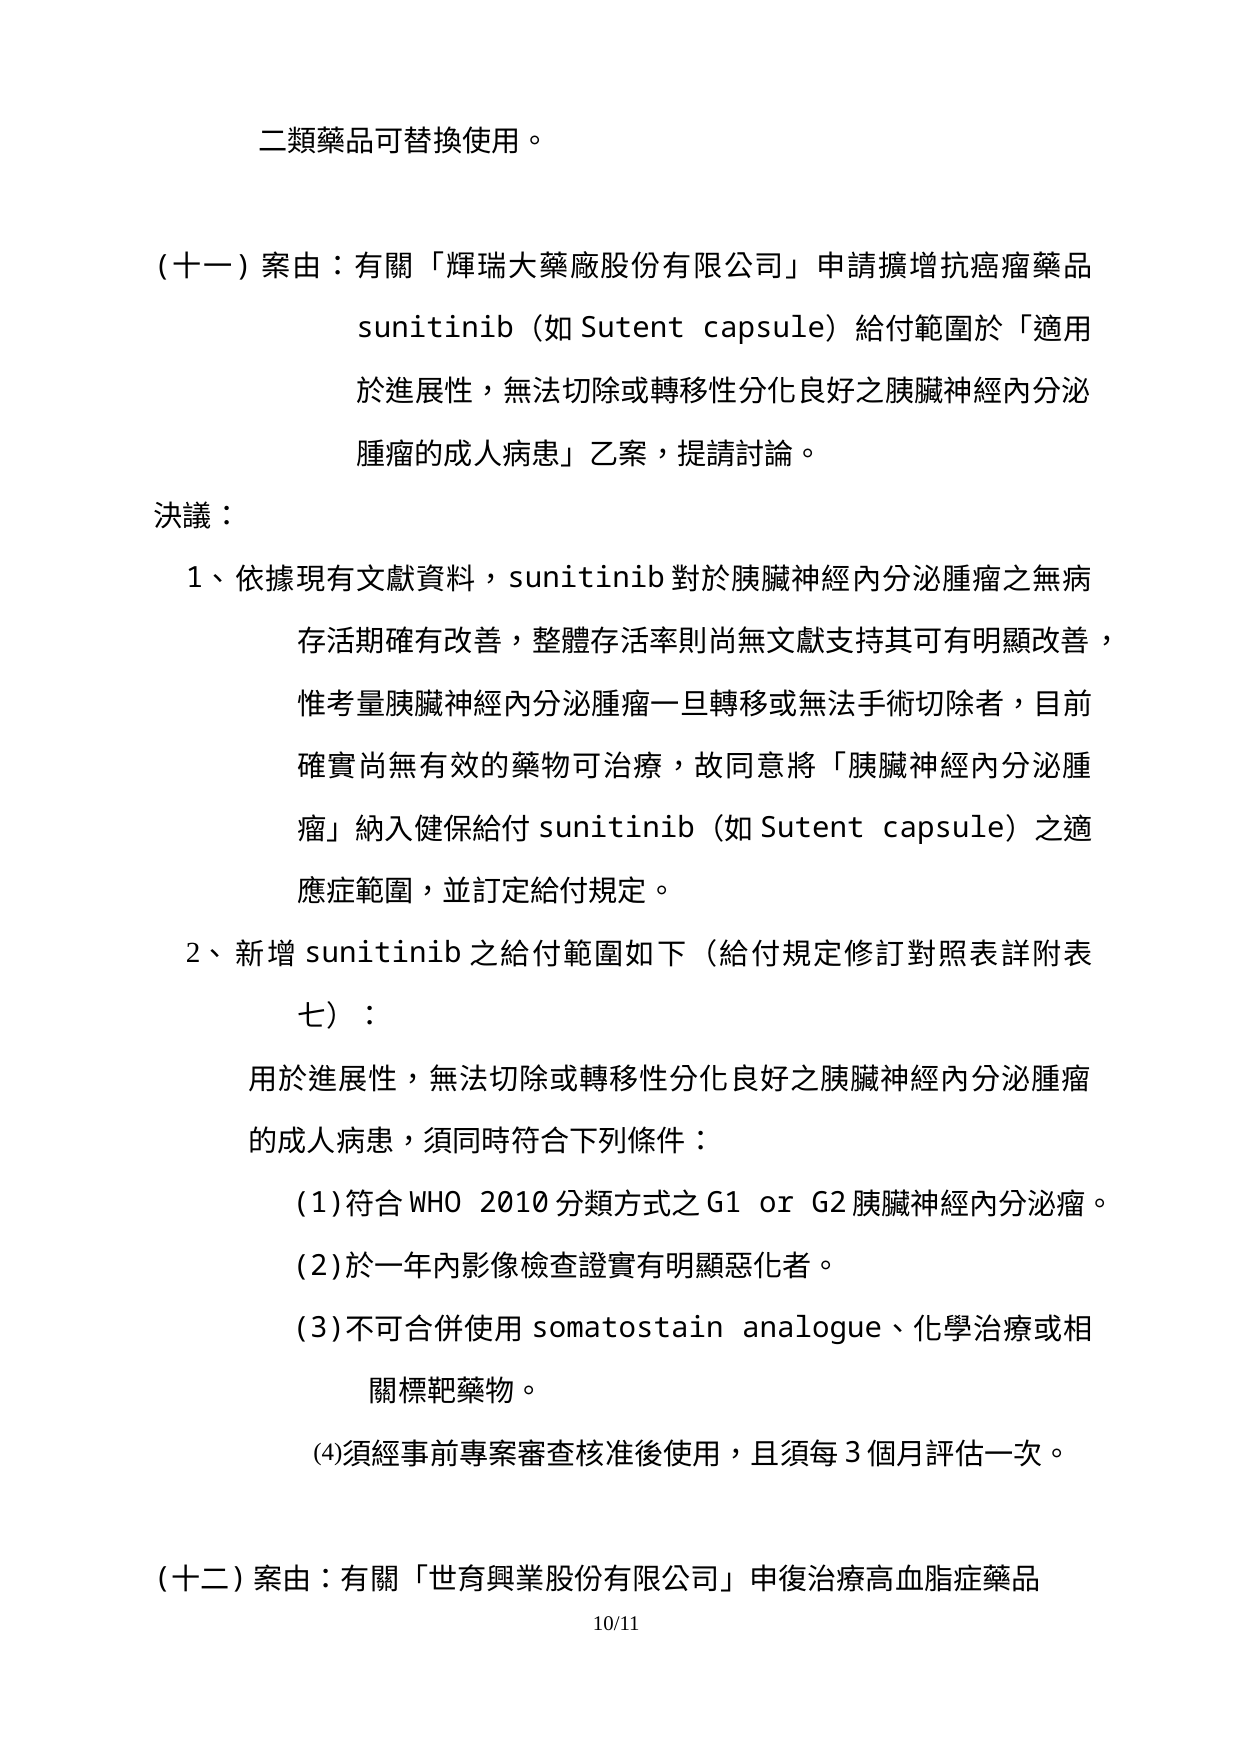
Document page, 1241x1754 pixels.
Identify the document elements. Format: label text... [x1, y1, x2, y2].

list 新增sunitinib之給付範圍如下（給付規定修訂對照表詳附表七）： [186, 910, 1092, 1035]
list 不可合併使用somatostain analogue、化學治療或相關標靶藥物。 [292, 1285, 1092, 1410]
text 用於進展性，無法切除或轉移性分化良好之胰臟神經內分泌腫瘤的成人病患，須同時符合下列條件： [248, 1035, 1092, 1160]
list 二類藥品可替換使用。 [183, 97, 1092, 160]
text 決議： [153, 472, 1092, 535]
text (十一) 案由：有關「輝瑞大藥廠股份有限公司」申請擴增抗癌瘤藥品sunitinib（如Sutent capsule）給付範圍於「適用於進展性，無法切除或轉移性分化良好之胰臟神經內分泌腫瘤的成人病患」乙案，提請討論。 [153, 222, 1092, 472]
list 須經事前專案審查核准後使用，且須每3個月評估一次。 [292, 1410, 1092, 1472]
list 於一年內影像檢查證實有明顯惡化者。 [292, 1222, 1092, 1285]
text (十二) 案由：有關「世育興業股份有限公司」申復治療高血脂症藥品 [153, 1535, 1092, 1597]
list 符合WHO 2010分類方式之G1 or G2胰臟神經內分泌瘤。 [292, 1160, 1092, 1222]
list 依據現有文獻資料，sunitinib對於胰臟神經內分泌腫瘤之無病存活期確有改善，整體存活率則尚無文獻支持其可有明顯改善，惟考量胰臟神經內分泌腫瘤一旦轉移或無法手術切除者，目前確實尚無有效的藥物可治療，故同意將「胰臟神經內分泌腫瘤」納入健保給付sunitinib（如Sutent capsule）之適應症範圍，並訂定給付規定。 [186, 535, 1092, 910]
